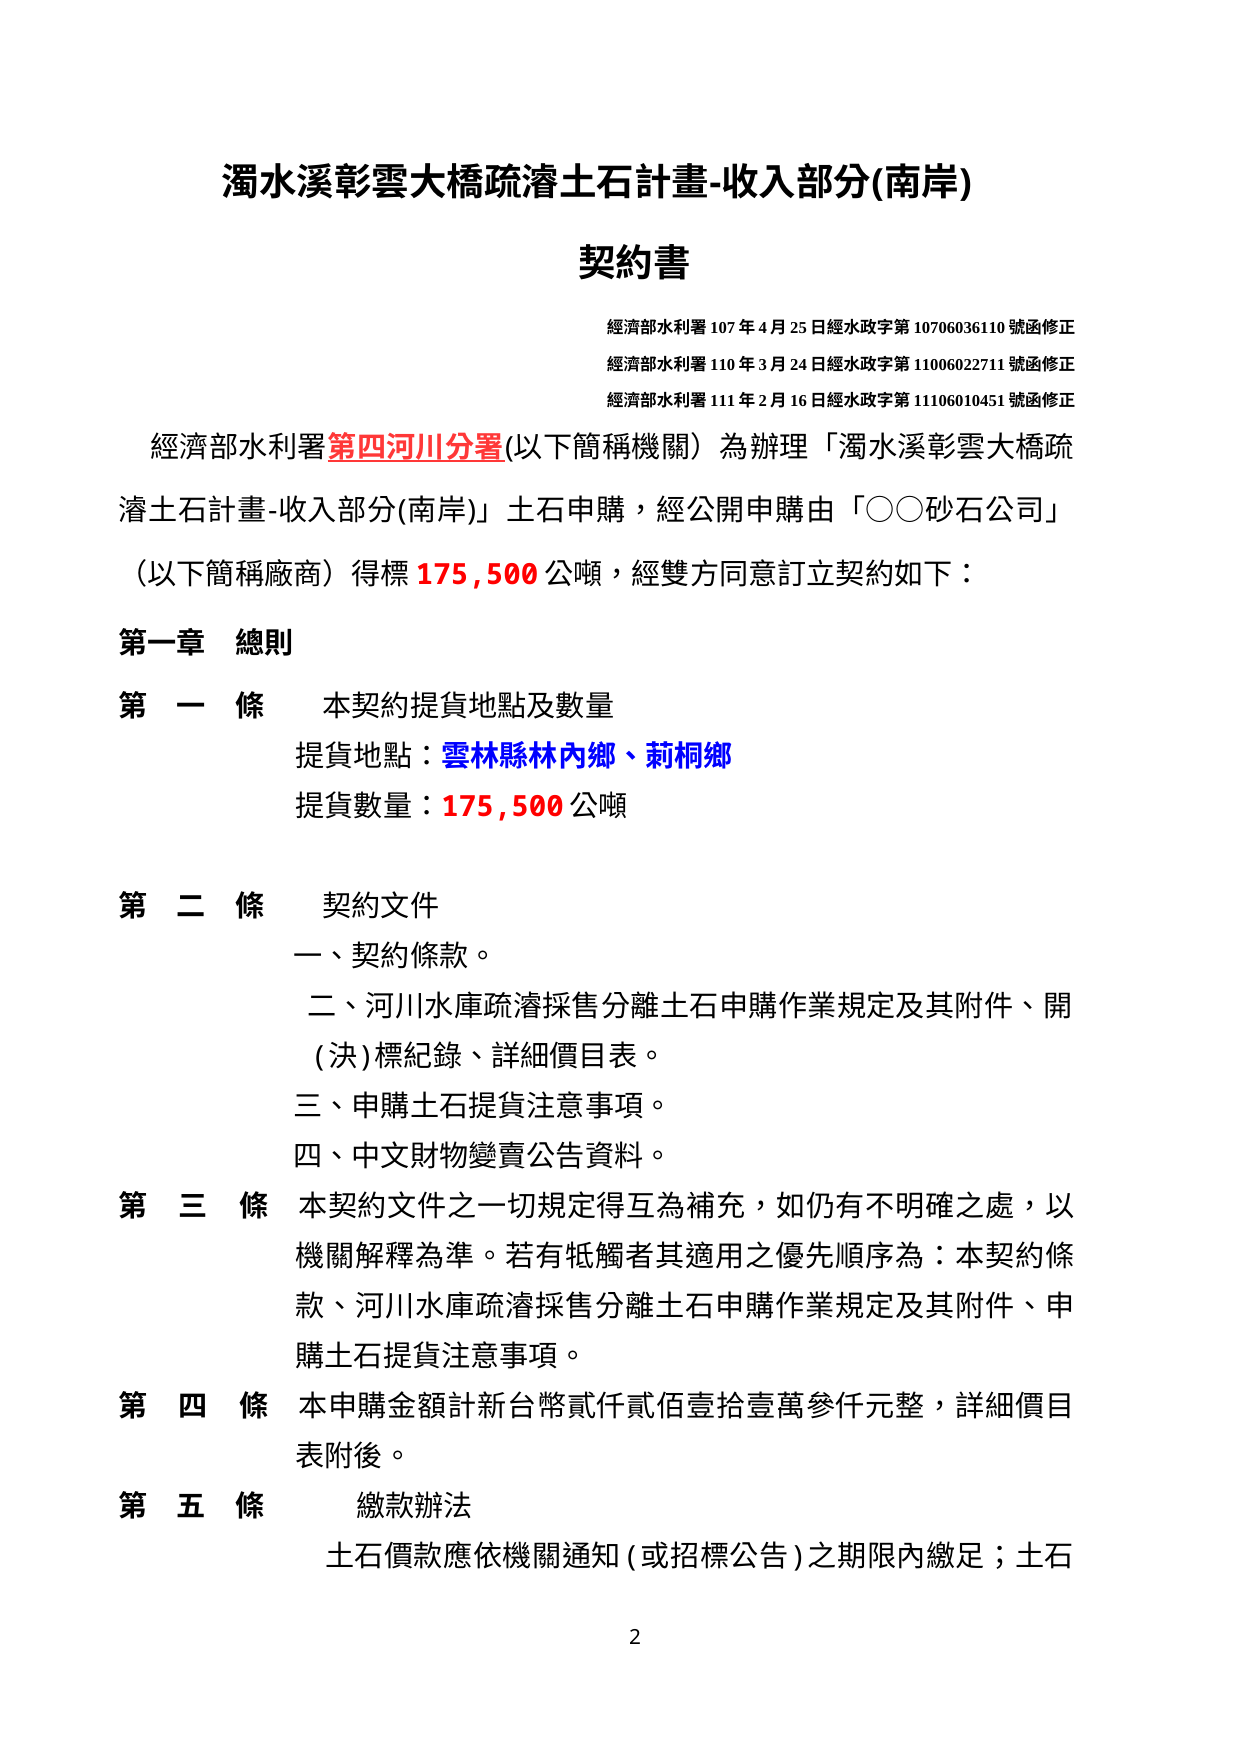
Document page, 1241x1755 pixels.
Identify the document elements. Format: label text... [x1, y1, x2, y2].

text 四、中文財物變賣公告資料。 [118, 1126, 1075, 1176]
text 提貨數量：175,500公噸 [295, 776, 1075, 826]
text 三、申購土石提貨注意事項。 [118, 1076, 1075, 1126]
text 提貨地點：雲林縣林內鄉、莿桐鄉 [295, 726, 1075, 776]
text 第一章 總則 [118, 614, 1075, 664]
text 經濟部水利署110年3月24日經水政字第11006022711號函修正 [118, 351, 1075, 375]
text 第 四 條 本申購金額計新台幣貳仟貳佰壹拾壹萬參仟元整，詳細價目表附後。 [118, 1376, 1075, 1476]
text 經濟部水利署111年2月16日經水政字第11106010451號函修正 [118, 387, 1075, 411]
text 第 一 條 本契約提貨地點及數量 [118, 676, 1075, 726]
text 第 二 條 契約文件 [118, 876, 1075, 926]
text 經濟部水利署107年4月25日經水政字第10706036110號函修正 [118, 314, 1075, 339]
text 二、河川水庫疏濬採售分離土石申購作業規定及其附件、開(決)標紀錄、詳細價目表。 [74, 976, 1075, 1076]
text 經濟部水利署第四河川分署(以下簡稱機關）為辦理「濁水溪彰雲大橋疏濬土石計畫-收入部分(南岸)」土石申購，經公開申購由「○○砂石公司」（以下簡稱廠商）得標175,500公噸，經雙方同意訂立契約如下： [118, 423, 1075, 593]
text 一、契約條款。 [118, 926, 1075, 976]
text 第 五 條 繳款辦法 [118, 1476, 1075, 1526]
text 濁水溪彰雲大橋疏濬土石計畫-收入部分(南岸) [118, 152, 1075, 206]
text 契約書 [118, 233, 1075, 287]
text 土石價款應依機關通知(或招標公告)之期限內繳足；土石 [295, 1526, 1075, 1576]
text 第 三 條 本契約文件之一切規定得互為補充，如仍有不明確之處，以機關解釋為準。若有牴觸者其適用之優先順序為：本契約條款、河川水庫疏濬採售分離土石申購作業規定及其附件、申購土石提貨注意事項。 [118, 1176, 1075, 1376]
